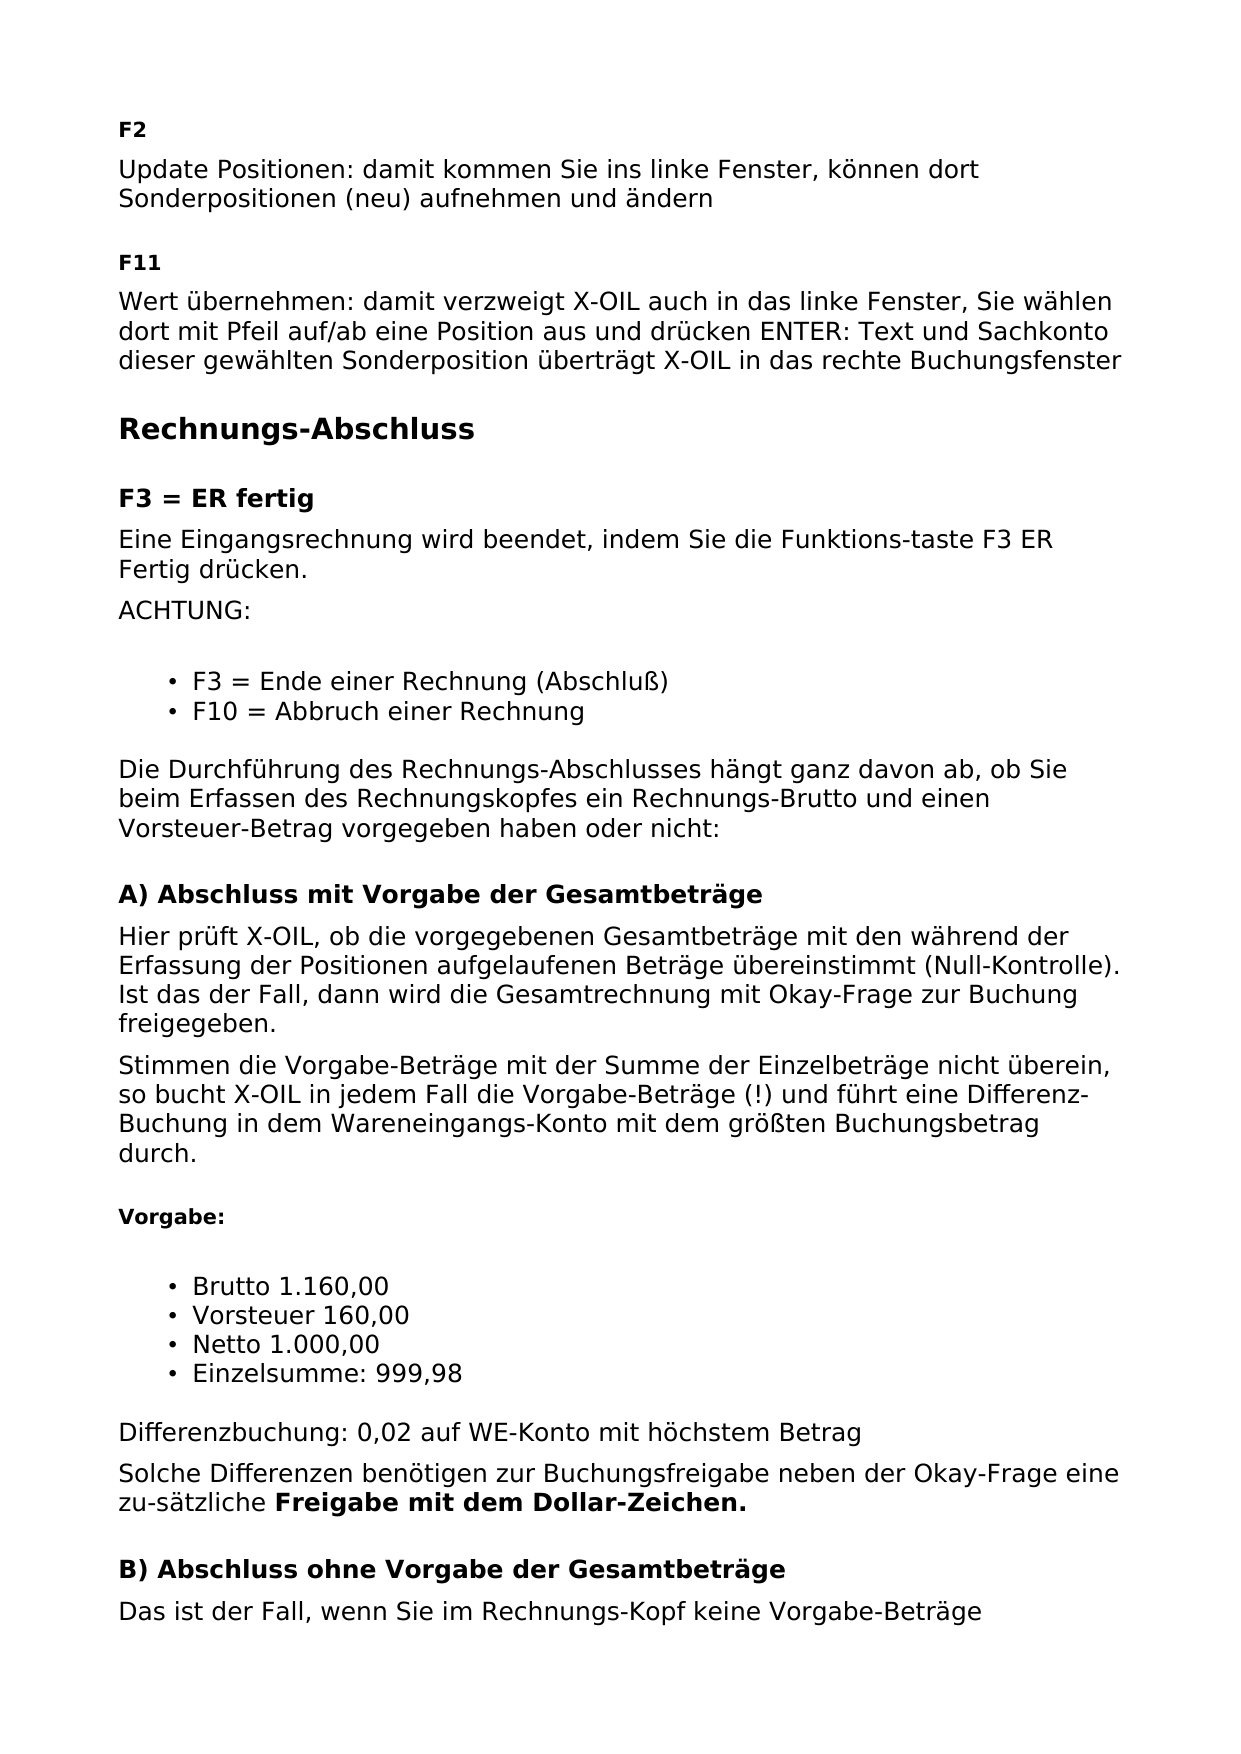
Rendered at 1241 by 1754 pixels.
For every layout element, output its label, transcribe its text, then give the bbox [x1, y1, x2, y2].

subtitle F2 [118, 118, 1122, 142]
subtitle F11 [118, 251, 1122, 275]
text ACHTUNG: [118, 596, 1122, 626]
list F3 = Ende einer Rechnung (Abschluß) [177, 668, 1122, 697]
text Die Durchführung des Rechnungs-Abschlusses hängt ganz davon ab, ob Sie beim Erfassen des Rechnungskopfes ein Rechnungs-Brutto und einen Vorsteuer-Betrag vorgegeben haben oder nicht: [118, 755, 1122, 843]
text Stimmen die Vorgabe-Beträge mit der Summe der Einzelbeträge nicht überein, so bucht X-OIL in jedem Fall die Vorgabe-Beträge (!) und führt eine Differenz-Buchung in dem Wareneingangs-Konto mit dem größten Buchungsbetrag durch. [118, 1051, 1122, 1168]
list Vorsteuer 160,00 [177, 1301, 1122, 1330]
subtitle A) Abschluss mit Vorgabe der Gesamtbeträge [118, 880, 1122, 909]
subtitle B) Abschluss ohne Vorgabe der Gesamtbeträge [118, 1555, 1122, 1584]
list Einzelsumme: 999,98 [177, 1359, 1122, 1388]
text Eine Eingangsrechnung wird beendet, indem Sie die Funktions-taste F3 ER Fertig drücken. [118, 526, 1122, 584]
subtitle F3 = ER fertig [118, 484, 1122, 513]
subtitle Rechnungs-Abschluss [118, 412, 1122, 446]
text Das ist der Fall, wenn Sie im Rechnungs-Kopf keine Vorgabe-Beträge [118, 1597, 1122, 1626]
text Wert übernehmen: damit verzweigt X-OIL auch in das linke Fenster, Sie wählen dort mit Pfeil auf/ab eine Position aus und drücken ENTER: Text und Sachkonto dieser gewählten Sonderposition überträgt X-OIL in das rechte Buchungsfenster [118, 287, 1122, 375]
text Update Positionen: damit kommen Sie ins linke Fenster, können dort Sonderpositionen (neu) aufnehmen und ändern [118, 155, 1122, 213]
subtitle Vorgabe: [118, 1205, 1122, 1230]
list Netto 1.000,00 [177, 1330, 1122, 1359]
list Brutto 1.160,00 [177, 1272, 1122, 1301]
text Differenzbuchung: 0,02 auf WE-Konto mit höchstem Betrag [118, 1418, 1122, 1447]
list F10 = Abbruch einer Rechnung [177, 697, 1122, 726]
text Hier prüft X-OIL, ob die vorgegebenen Gesamtbeträge mit den während der Erfassung der Positionen aufgelaufenen Beträge übereinstimmt (Null-Kontrolle). Ist das der Fall, dann wird die Gesamtrechnung mit Okay-Frage zur Buchung freigegeben. [118, 922, 1122, 1039]
text Solche Differenzen benötigen zur Buchungsfreigabe neben der Okay-Frage eine zu-sätzliche Freigabe mit dem Dollar-Zeichen. [118, 1459, 1122, 1518]
